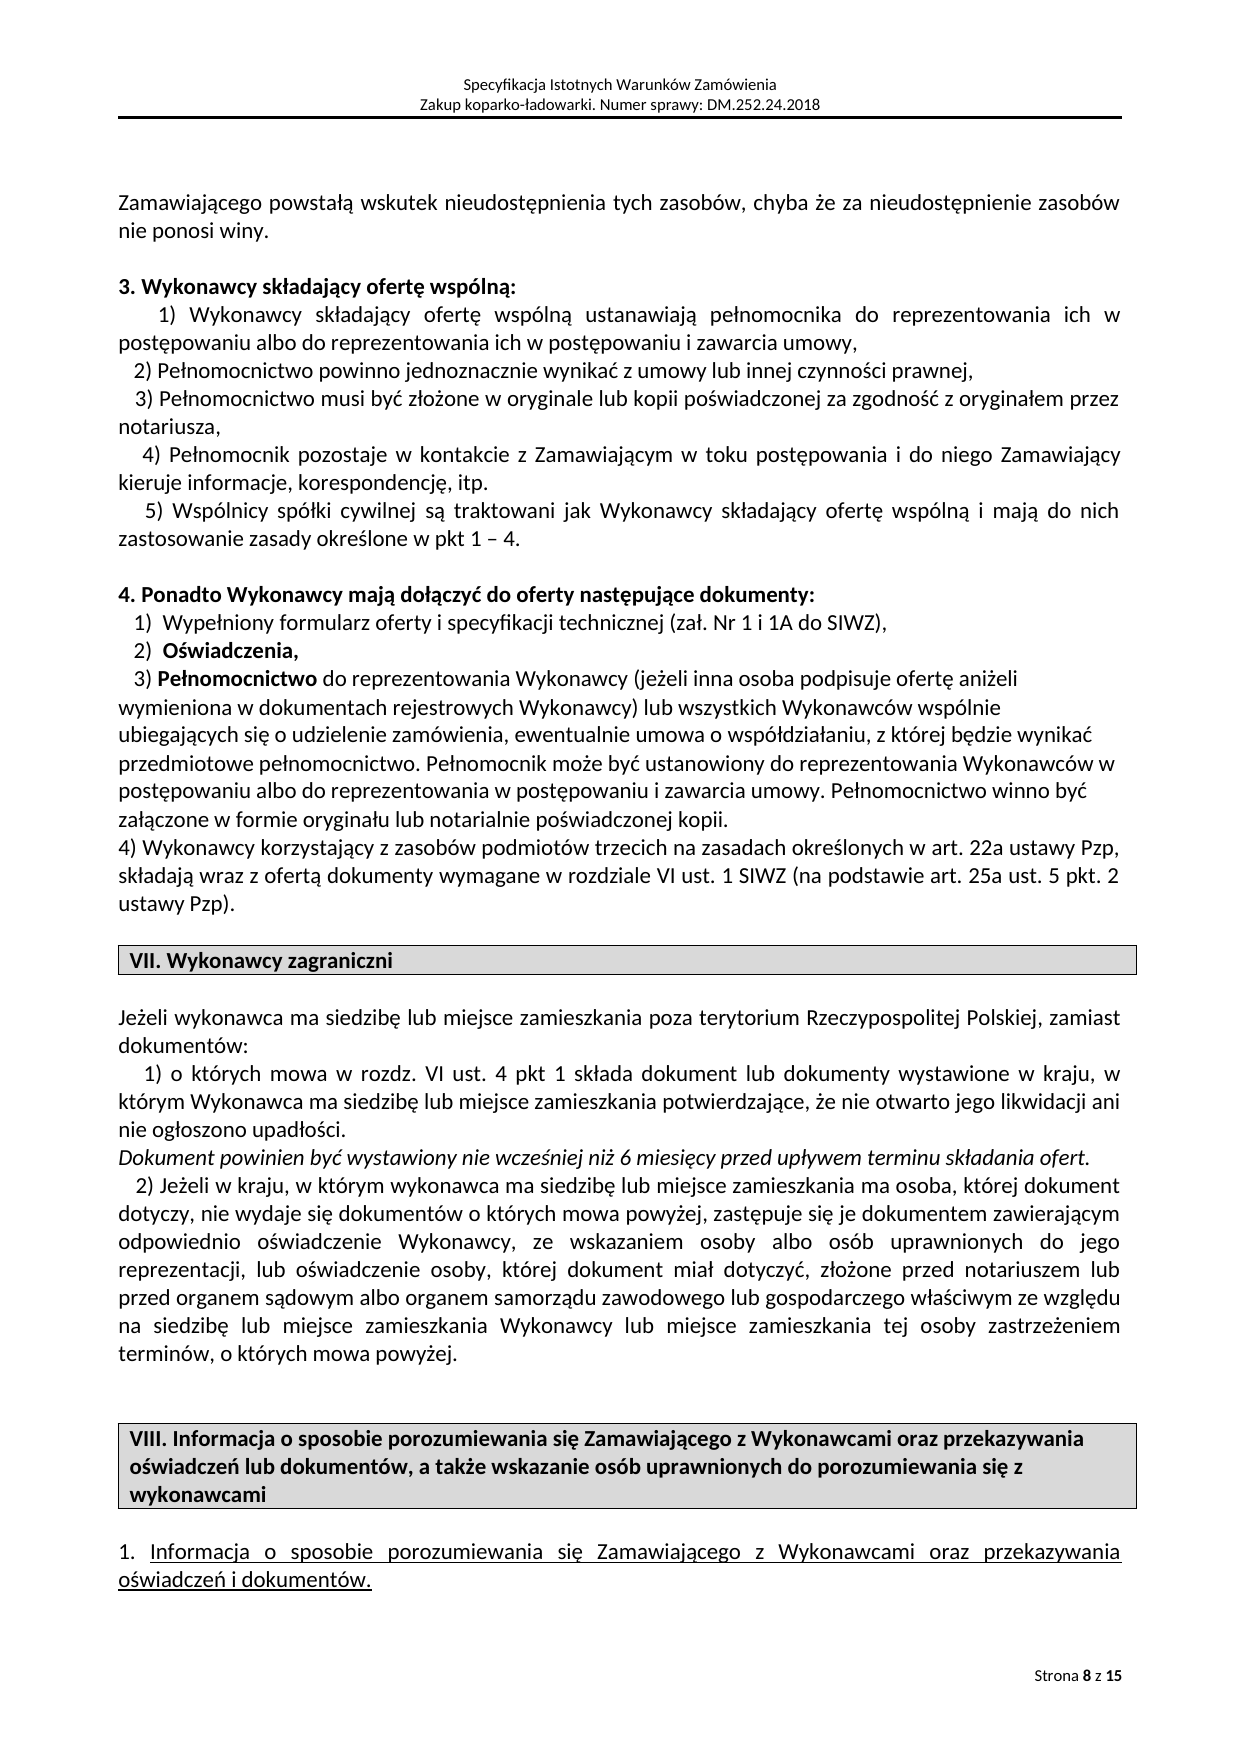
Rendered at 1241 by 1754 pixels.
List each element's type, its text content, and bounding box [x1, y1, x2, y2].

text 5) Wspólnicy spółki cywilnej są traktowani jak Wykonawcy składający ofertę wspólną i mają do nich zastosowanie zasady określone w pkt 1 – 4. [118, 496, 1122, 552]
text 4. Ponadto Wykonawcy mają dołączyć do oferty następujące dokumenty: [118, 581, 1122, 608]
table_header VIII. Informacja o sposobie porozumiewania się Zamawiającego z Wykonawcami oraz przekazywania oświadczeń lub dokumentów, a także wskazanie osób uprawnionych do porozumiewania się z wykonawcami [119, 1424, 1136, 1508]
text 1. Informacja o sposobie porozumiewania się Zamawiającego z Wykonawcami oraz przekazywania oświadczeń i dokumentów. [118, 1537, 1122, 1593]
text 2) Jeżeli w kraju, w którym wykonawca ma siedzibę lub miejsce zamieszkania ma osoba, której dokument dotyczy, nie wydaje się dokumentów o których mowa powyżej, zastępuje się je dokumentem zawierającym odpowiednio oświadczenie Wykonawcy, ze wskazaniem osoby albo osób uprawnionych do jego reprezentacji, lub oświadczenie osoby, której dokument miał dotyczyć, złożone przed notariuszem lub przed organem sądowym albo organem samorządu zawodowego lub gospodarczego właściwym ze względu na siedzibę lub miejsce zamieszkania Wykonawcy lub miejsce zamieszkania tej osoby zastrzeżeniem terminów, o których mowa powyżej. [118, 1171, 1122, 1367]
text 4) Pełnomocnik pozostaje w kontakcie z Zamawiającym w toku postępowania i do niego Zamawiający kieruje informacje, korespondencję, itp. [118, 440, 1122, 496]
text Jeżeli wykonawca ma siedzibę lub miejsce zamieszkania poza terytorium Rzeczypospolitej Polskiej, zamiast dokumentów: [118, 1003, 1122, 1059]
text 2) Oświadczenia, [118, 637, 1122, 664]
text 1) o których mowa w rozdz. VI ust. 4 pkt 1 składa dokument lub dokumenty wystawione w kraju, w którym Wykonawca ma siedzibę lub miejsce zamieszkania potwierdzające, że nie otwarto jego likwidacji ani nie ogłoszono upadłości. [118, 1059, 1122, 1143]
text 4) Wykonawcy korzystający z zasobów podmiotów trzecich na zasadach określonych w art. 22a ustawy Pzp, składają wraz z ofertą dokumenty wymagane w rozdziale VI ust. 1 SIWZ (na podstawie art. 25a ust. 5 pkt. 2 ustawy Pzp). [118, 833, 1122, 917]
text 1) Wykonawcy składający ofertę wspólną ustanawiają pełnomocnika do reprezentowania ich w postępowaniu albo do reprezentowania ich w postępowaniu i zawarcia umowy, [118, 300, 1122, 356]
text 3. Wykonawcy składający ofertę wspólną: [118, 272, 1122, 300]
text 3) Pełnomocnictwo musi być złożone w oryginale lub kopii poświadczonej za zgodność z oryginałem przez notariusza, [118, 384, 1122, 440]
text 1) Wypełniony formularz oferty i specyfikacji technicznej (zał. Nr 1 i 1A do SIWZ), [118, 608, 1122, 637]
table_header VII. Wykonawcy zagraniczni [119, 946, 1136, 974]
text Zamawiającego powstałą wskutek nieudostępnienia tych zasobów, chyba że za nieudostępnienie zasobów nie ponosi winy. [118, 188, 1122, 244]
text Dokument powinien być wystawiony nie wcześniej niż 6 miesięcy przed upływem terminu składania ofert. [118, 1143, 1122, 1171]
text 3) Pełnomocnictwo do reprezentowania Wykonawcy (jeżeli inna osoba podpisuje ofertę aniżeli wymieniona w dokumentach rejestrowych Wykonawcy) lub wszystkich Wykonawców wspólnie ubiegających się o udzielenie zamówienia, ewentualnie umowa o współdziałaniu, z której będzie wynikać przedmiotowe pełnomocnictwo. Pełnomocnik może być ustanowiony do reprezentowania Wykonawców w postępowaniu albo do reprezentowania w postępowaniu i zawarcia umowy. Pełnomocnictwo winno być załączone w formie oryginału lub notarialnie poświadczonej kopii. [118, 664, 1122, 833]
text 2) Pełnomocnictwo powinno jednoznacznie wynikać z umowy lub innej czynności prawnej, [118, 356, 1122, 384]
